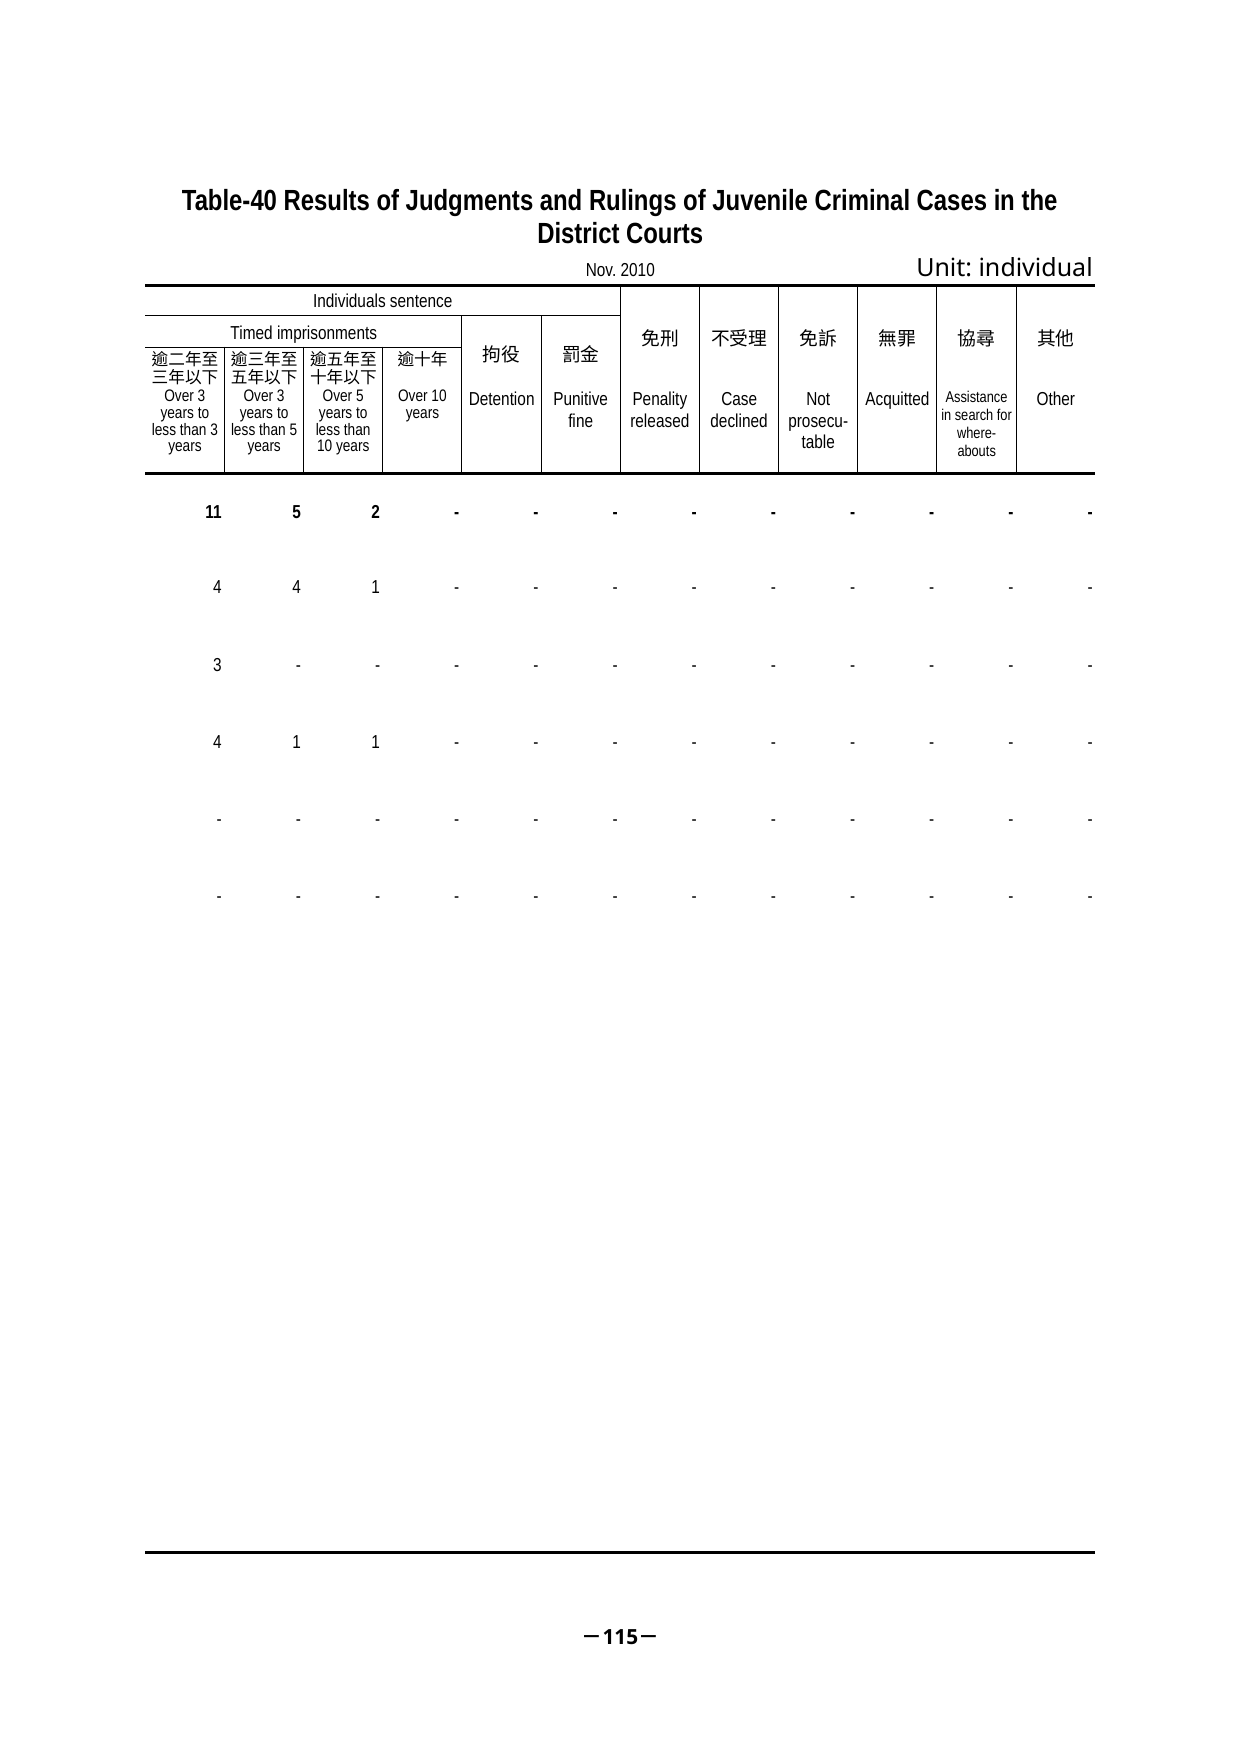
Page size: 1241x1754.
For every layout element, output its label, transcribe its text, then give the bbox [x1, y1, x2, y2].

table_cell - [937, 857, 1016, 934]
table_cell [462, 1397, 541, 1474]
table_cell - [224, 626, 303, 703]
table_cell - [224, 857, 303, 934]
table_cell 4 [145, 703, 224, 780]
table_cell - [620, 703, 699, 780]
table_cell [383, 1397, 462, 1474]
table_cell [462, 1474, 541, 1551]
table_cell - [541, 626, 620, 703]
table_cell - [541, 703, 620, 780]
table_cell Not prosecu- table [779, 388, 857, 472]
table_cell [858, 1165, 937, 1242]
table_cell - [779, 703, 858, 780]
table_cell - [541, 857, 620, 934]
table_cell - [462, 626, 541, 703]
table_header 其他 [1017, 287, 1095, 388]
table_cell [858, 1320, 937, 1397]
table_cell [462, 934, 541, 1011]
table_cell - [304, 780, 383, 857]
table_cell 逾三年至五年以下 [225, 348, 303, 388]
table_header 不受理 [700, 287, 778, 388]
table_cell [858, 1397, 937, 1474]
table_cell - [462, 780, 541, 857]
table_cell - [937, 780, 1016, 857]
table_cell [699, 934, 778, 1011]
table_cell [541, 1397, 620, 1474]
table_header 無罪 [858, 287, 936, 388]
table_cell [620, 1011, 699, 1088]
table_cell [224, 1397, 303, 1474]
table_header 免刑 [621, 287, 699, 388]
table_cell - [937, 475, 1016, 549]
table_cell [1016, 1011, 1095, 1088]
table_cell - [858, 626, 937, 703]
table_cell - [699, 549, 778, 626]
table_cell - [779, 780, 858, 857]
table_cell Punitive fine [542, 388, 620, 472]
table_cell [304, 1397, 383, 1474]
table_cell - [620, 780, 699, 857]
table_cell [145, 1397, 224, 1474]
table_cell Detention [462, 388, 541, 472]
table_cell - [383, 703, 462, 780]
table_cell [541, 1320, 620, 1397]
table_cell [224, 934, 303, 1011]
table_cell [937, 1088, 1016, 1165]
table_cell [224, 1088, 303, 1165]
table_cell [699, 1397, 778, 1474]
table_cell - [383, 780, 462, 857]
table_cell [1016, 1165, 1095, 1242]
table_cell Case declined [700, 388, 778, 472]
table_cell - [383, 549, 462, 626]
table_cell 4 [224, 549, 303, 626]
table_cell [145, 1011, 224, 1088]
table_cell [383, 1474, 462, 1551]
table_header Individuals sentence [145, 287, 620, 315]
table_cell [224, 1474, 303, 1551]
table_cell [779, 1088, 858, 1165]
table_cell - [620, 475, 699, 549]
table_cell - [858, 475, 937, 549]
table_cell [699, 1320, 778, 1397]
table_cell [462, 1011, 541, 1088]
table_cell Other [1017, 388, 1095, 472]
table_cell - [383, 626, 462, 703]
table_cell [620, 934, 699, 1011]
table_cell 1 [224, 703, 303, 780]
table_cell [779, 1320, 858, 1397]
table_cell - [620, 549, 699, 626]
table_header 免訴 [779, 287, 857, 388]
table_cell - [224, 780, 303, 857]
table_cell [541, 1474, 620, 1551]
table_cell [224, 1165, 303, 1242]
table_cell [779, 1243, 858, 1319]
table_cell [1016, 934, 1095, 1011]
table_cell [541, 1088, 620, 1165]
table_cell 罰金 [542, 316, 620, 388]
table_cell [858, 1243, 937, 1319]
table_cell - [858, 780, 937, 857]
table_cell [224, 1320, 303, 1397]
table_cell 逾十年 [383, 348, 461, 388]
table_cell [304, 1320, 383, 1397]
table_header 協尋 [937, 287, 1016, 388]
table_cell [462, 1320, 541, 1397]
table_cell - [620, 626, 699, 703]
table_cell - [937, 626, 1016, 703]
table_cell [541, 934, 620, 1011]
table_cell [304, 1165, 383, 1242]
table_cell [779, 1165, 858, 1242]
table_cell [145, 934, 224, 1011]
text Nov. 2010 Unit: individual [148, 250, 1092, 284]
table_cell Over 3 years to less than 3 years [145, 388, 224, 472]
table_cell [858, 1088, 937, 1165]
table_cell - [145, 857, 224, 934]
table_cell - [858, 549, 937, 626]
table_cell [779, 1397, 858, 1474]
table_cell 逾二年至三年以下 [145, 348, 224, 388]
table_cell [224, 1243, 303, 1319]
table_cell [145, 1474, 224, 1551]
table_cell [779, 1011, 858, 1088]
table_cell - [620, 857, 699, 934]
table_cell [383, 1243, 462, 1319]
table_cell 5 [224, 475, 303, 549]
text Table-40 Results of Judgments and Rulings of Juvenile Criminal Cases in the District Courts [148, 183, 1092, 250]
table_cell [937, 1243, 1016, 1319]
table_cell Over 3 years to less than 5 years [225, 388, 303, 472]
table_cell - [145, 780, 224, 857]
table_cell [937, 934, 1016, 1011]
table_cell 4 [145, 549, 224, 626]
table_cell 11 [145, 475, 224, 549]
table_cell Assistance in search for where- abouts [937, 388, 1016, 472]
table_cell [224, 1011, 303, 1088]
table_cell [858, 934, 937, 1011]
table_cell - [304, 626, 383, 703]
table_cell [937, 1397, 1016, 1474]
table_cell Over 5 years to less than 10 years [304, 388, 382, 472]
table_cell [541, 1165, 620, 1242]
table_cell [304, 1474, 383, 1551]
table_cell - [1016, 475, 1095, 549]
table_cell - [383, 475, 462, 549]
table_cell [937, 1011, 1016, 1088]
table_cell 拘役 [462, 316, 541, 388]
table_cell [145, 1165, 224, 1242]
table_cell Timed imprisonments [145, 316, 461, 347]
table_cell [1016, 1243, 1095, 1319]
table_cell [383, 1011, 462, 1088]
table_cell [937, 1474, 1016, 1551]
table_cell Penality released [621, 388, 699, 472]
table_cell [304, 1088, 383, 1165]
table_cell [858, 1011, 937, 1088]
table_cell - [462, 475, 541, 549]
table_cell - [541, 549, 620, 626]
table_cell [304, 1243, 383, 1319]
table_cell - [699, 626, 778, 703]
table_cell - [462, 703, 541, 780]
table_cell - [699, 475, 778, 549]
table_cell [145, 1243, 224, 1319]
table_cell [699, 1088, 778, 1165]
table_cell - [304, 857, 383, 934]
table_cell [541, 1011, 620, 1088]
table_cell 3 [145, 626, 224, 703]
table_cell - [699, 703, 778, 780]
table_cell Over 10 years [383, 388, 461, 472]
table_cell [620, 1397, 699, 1474]
table_cell [620, 1088, 699, 1165]
table_cell 逾五年至十年以下 [304, 348, 382, 388]
table_cell - [937, 703, 1016, 780]
table_cell [699, 1011, 778, 1088]
table_cell 2 [304, 475, 383, 549]
table_cell [462, 1243, 541, 1319]
table_cell Acquitted [858, 388, 936, 472]
table_cell [304, 1011, 383, 1088]
table_cell [383, 1088, 462, 1165]
table_cell - [1016, 780, 1095, 857]
table_cell [620, 1474, 699, 1551]
table_cell [620, 1165, 699, 1242]
table_cell [304, 934, 383, 1011]
table_cell [145, 1088, 224, 1165]
table_cell - [383, 857, 462, 934]
table_cell [779, 934, 858, 1011]
table_cell - [779, 475, 858, 549]
table_cell - [462, 857, 541, 934]
table_cell - [1016, 703, 1095, 780]
table_cell - [541, 475, 620, 549]
table_cell 1 [304, 549, 383, 626]
table_cell [1016, 1397, 1095, 1474]
table_cell [383, 1165, 462, 1242]
table_cell - [1016, 857, 1095, 934]
table_cell [1016, 1320, 1095, 1397]
table_cell [858, 1474, 937, 1551]
table_cell - [858, 703, 937, 780]
table_cell - [1016, 626, 1095, 703]
table_cell [541, 1243, 620, 1319]
table_cell [699, 1243, 778, 1319]
table_cell [937, 1165, 1016, 1242]
table_cell - [779, 549, 858, 626]
table_cell [620, 1320, 699, 1397]
table_cell - [699, 780, 778, 857]
table_cell - [462, 549, 541, 626]
table_cell [779, 1474, 858, 1551]
table_cell - [779, 857, 858, 934]
table_cell [145, 1320, 224, 1397]
table_cell - [858, 857, 937, 934]
table_cell [699, 1165, 778, 1242]
table_cell 1 [304, 703, 383, 780]
table_cell - [699, 857, 778, 934]
table_cell - [541, 780, 620, 857]
table_cell [462, 1088, 541, 1165]
table_cell - [1016, 549, 1095, 626]
table_cell [620, 1243, 699, 1319]
table_cell - [779, 626, 858, 703]
table_cell [462, 1165, 541, 1242]
table_cell [937, 1320, 1016, 1397]
table_cell [383, 934, 462, 1011]
table_cell [699, 1474, 778, 1551]
table_cell - [937, 549, 1016, 626]
table_cell [1016, 1088, 1095, 1165]
table_cell [383, 1320, 462, 1397]
table_cell [1016, 1474, 1095, 1551]
